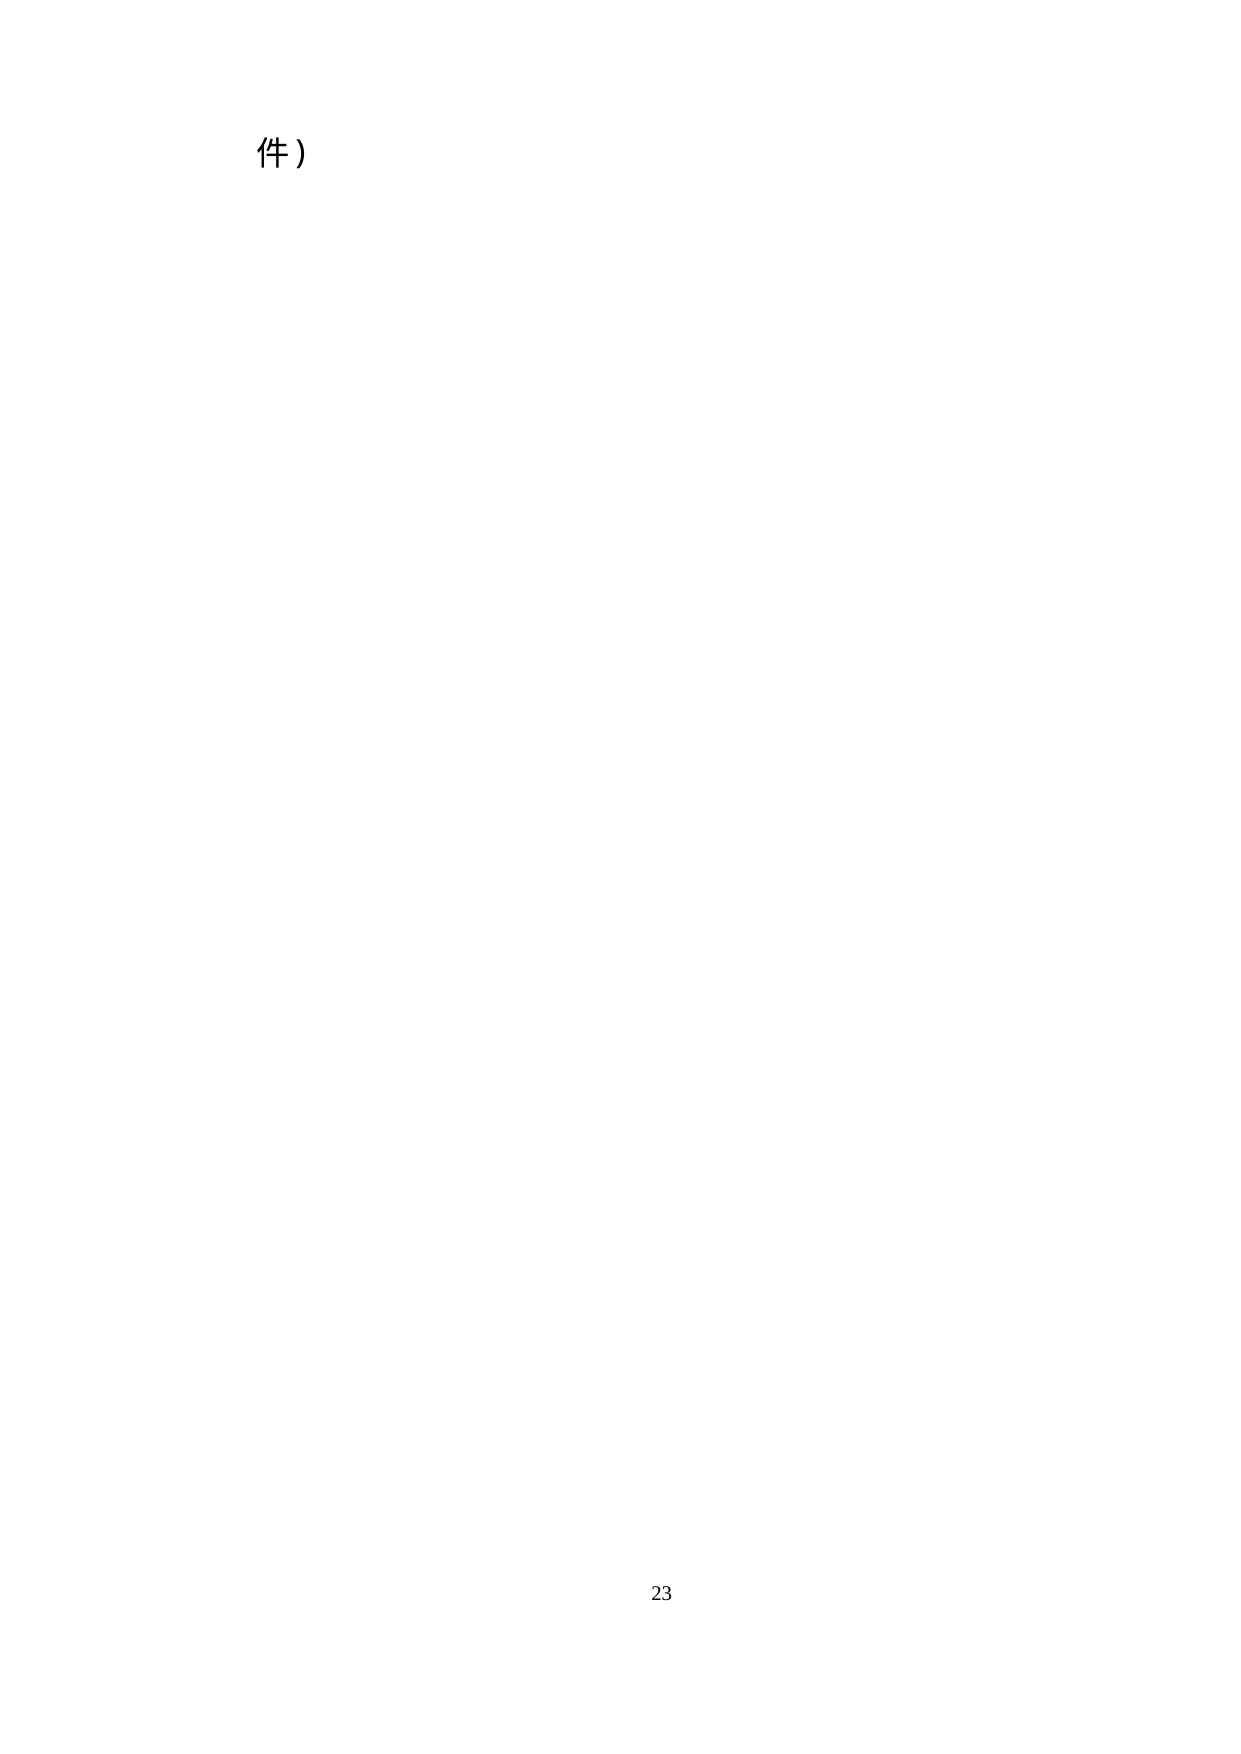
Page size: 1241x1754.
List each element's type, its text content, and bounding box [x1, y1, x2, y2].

text 件) [150, 109, 1122, 172]
